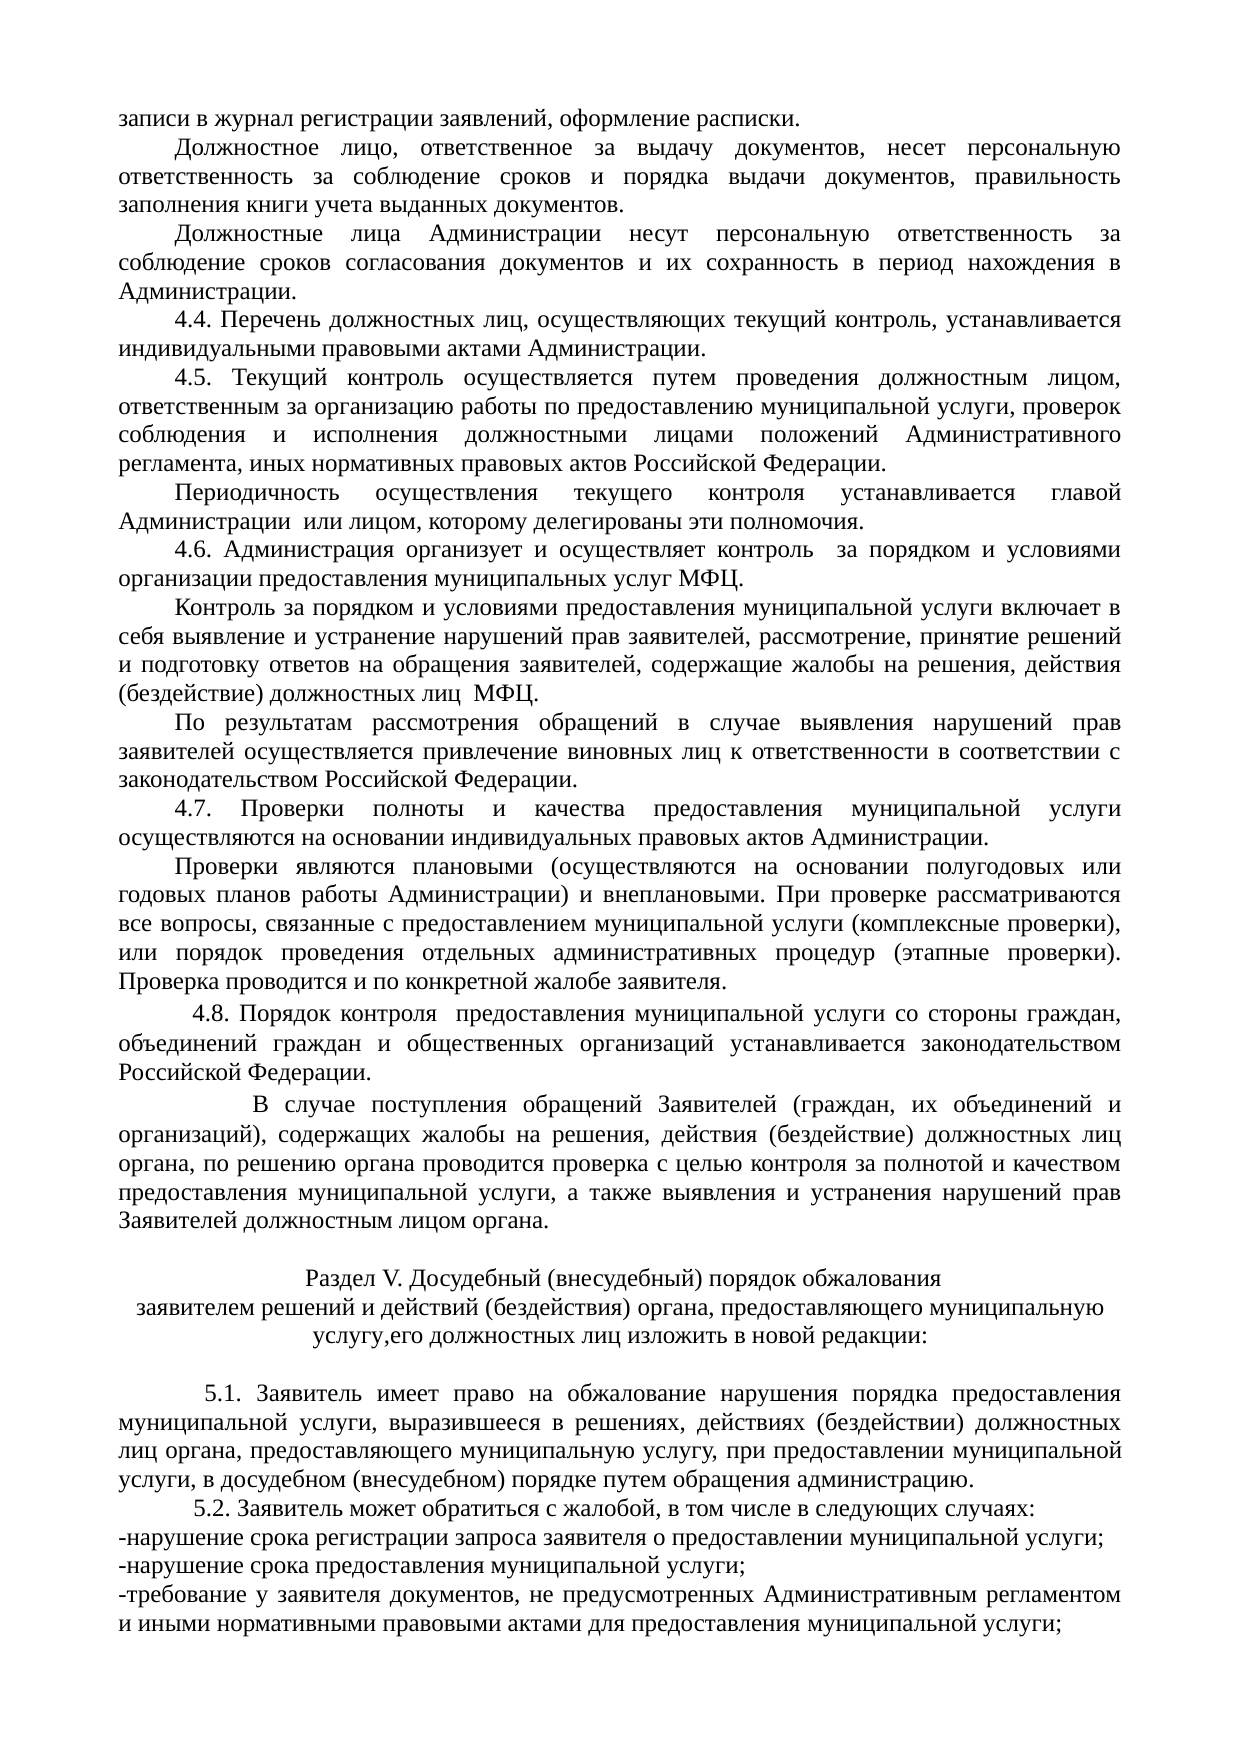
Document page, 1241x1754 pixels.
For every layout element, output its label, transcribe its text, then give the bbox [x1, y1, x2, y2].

text 4.7. Проверки полноты и качества предоставления муниципальной услуги осуществляются на основании индивидуальных правовых актов Администрации. [118, 793, 1122, 851]
text Проверки являются плановыми (осуществляются на основании полугодовых или годовых планов работы Администрации) и внеплановыми. При проверке рассматриваются все вопросы, связанные с предоставлением муниципальной услуги (комплексные проверки), или порядок проведения отдельных административных процедур (этапные проверки). Проверка проводится и по конкретной жалобе заявителя. [118, 851, 1122, 994]
text Периодичность осуществления текущего контроля устанавливается главой Администрации или лицом, которому делегированы эти полномочия. [118, 477, 1122, 534]
text Должностные лица Администрации несут персональную ответственность за соблюдение сроков согласования документов и их сохранность в период нахождения в Администрации. [118, 218, 1122, 304]
text Контроль за порядком и условиями предоставления муниципальной услуги включает в себя выявление и устранение нарушений прав заявителей, рассмотрение, принятие решений и подготовку ответов на обращения заявителей, содержащие жалобы на решения, действия (бездействие) должностных лиц МФЦ. [118, 592, 1122, 707]
text -требование у заявителя документов, не предусмотренных Административным регламентом и иными нормативными правовыми актами для предоставления муниципальной услуги; [118, 1579, 1122, 1637]
text 4.5. Текущий контроль осуществляется путем проведения должностным лицом, ответственным за организацию работы по предоставлению муниципальной услуги, проверок соблюдения и исполнения должностными лицами положений Административного регламента, иных нормативных правовых актов Российской Федерации. [118, 362, 1122, 477]
text заявителем решений и действий (бездействия) органа, предоставляющего муниципальную услугу,его должностных лиц изложить в новой редакции: [118, 1292, 1122, 1349]
text записи в журнал регистрации заявлений, оформление расписки. [118, 103, 1122, 132]
text В случае поступления обращений Заявителей (граждан, их объединений и организаций), содержащих жалобы на решения, действия (бездействие) должностных лиц органа, по решению органа проводится проверка с целью контроля за полнотой и качеством предоставления муниципальной услуги, а также выявления и устранения нарушений прав Заявителей должностным лицом органа. [118, 1086, 1122, 1234]
text Должностное лицо, ответственное за выдачу документов, несет персональную ответственность за соблюдение сроков и порядка выдачи документов, правильность заполнения книги учета выданных документов. [118, 132, 1122, 218]
text По результатам рассмотрения обращений в случае выявления нарушений прав заявителей осуществляется привлечение виновных лиц к ответственности в соответствии с законодательством Российской Федерации. [118, 707, 1122, 793]
text Раздел V. Досудебный (внесудебный) порядок обжалования [118, 1263, 1122, 1292]
text -нарушение срока регистрации запроса заявителя о предоставлении муниципальной услуги; [118, 1522, 1122, 1550]
text 4.4. Перечень должностных лиц, осуществляющих текущий контроль, устанавливается индивидуальными правовыми актами Администрации. [118, 304, 1122, 362]
text -нарушение срока предоставления муниципальной услуги; [118, 1550, 1122, 1579]
text 4.6. Администрация организует и осуществляет контроль за порядком и условиями организации предоставления муниципальных услуг МФЦ. [118, 534, 1122, 592]
text 5.1. Заявитель имеет право на обжалование нарушения порядка предоставления муниципальной услуги, выразившееся в решениях, действиях (бездействии) должностных лиц органа, предоставляющего муниципальную услугу, при предоставлении муниципальной услуги, в досудебном (внесудебном) порядке путем обращения администрацию. [118, 1378, 1122, 1493]
text 5.2. Заявитель может обратиться с жалобой, в том числе в следующих случаях: [118, 1493, 1122, 1522]
text 4.8. Порядок контроля предоставления муниципальной услуги со стороны граждан, объединений граждан и общественных организаций устанавливается законодательством Российской Федерации. [118, 994, 1122, 1086]
